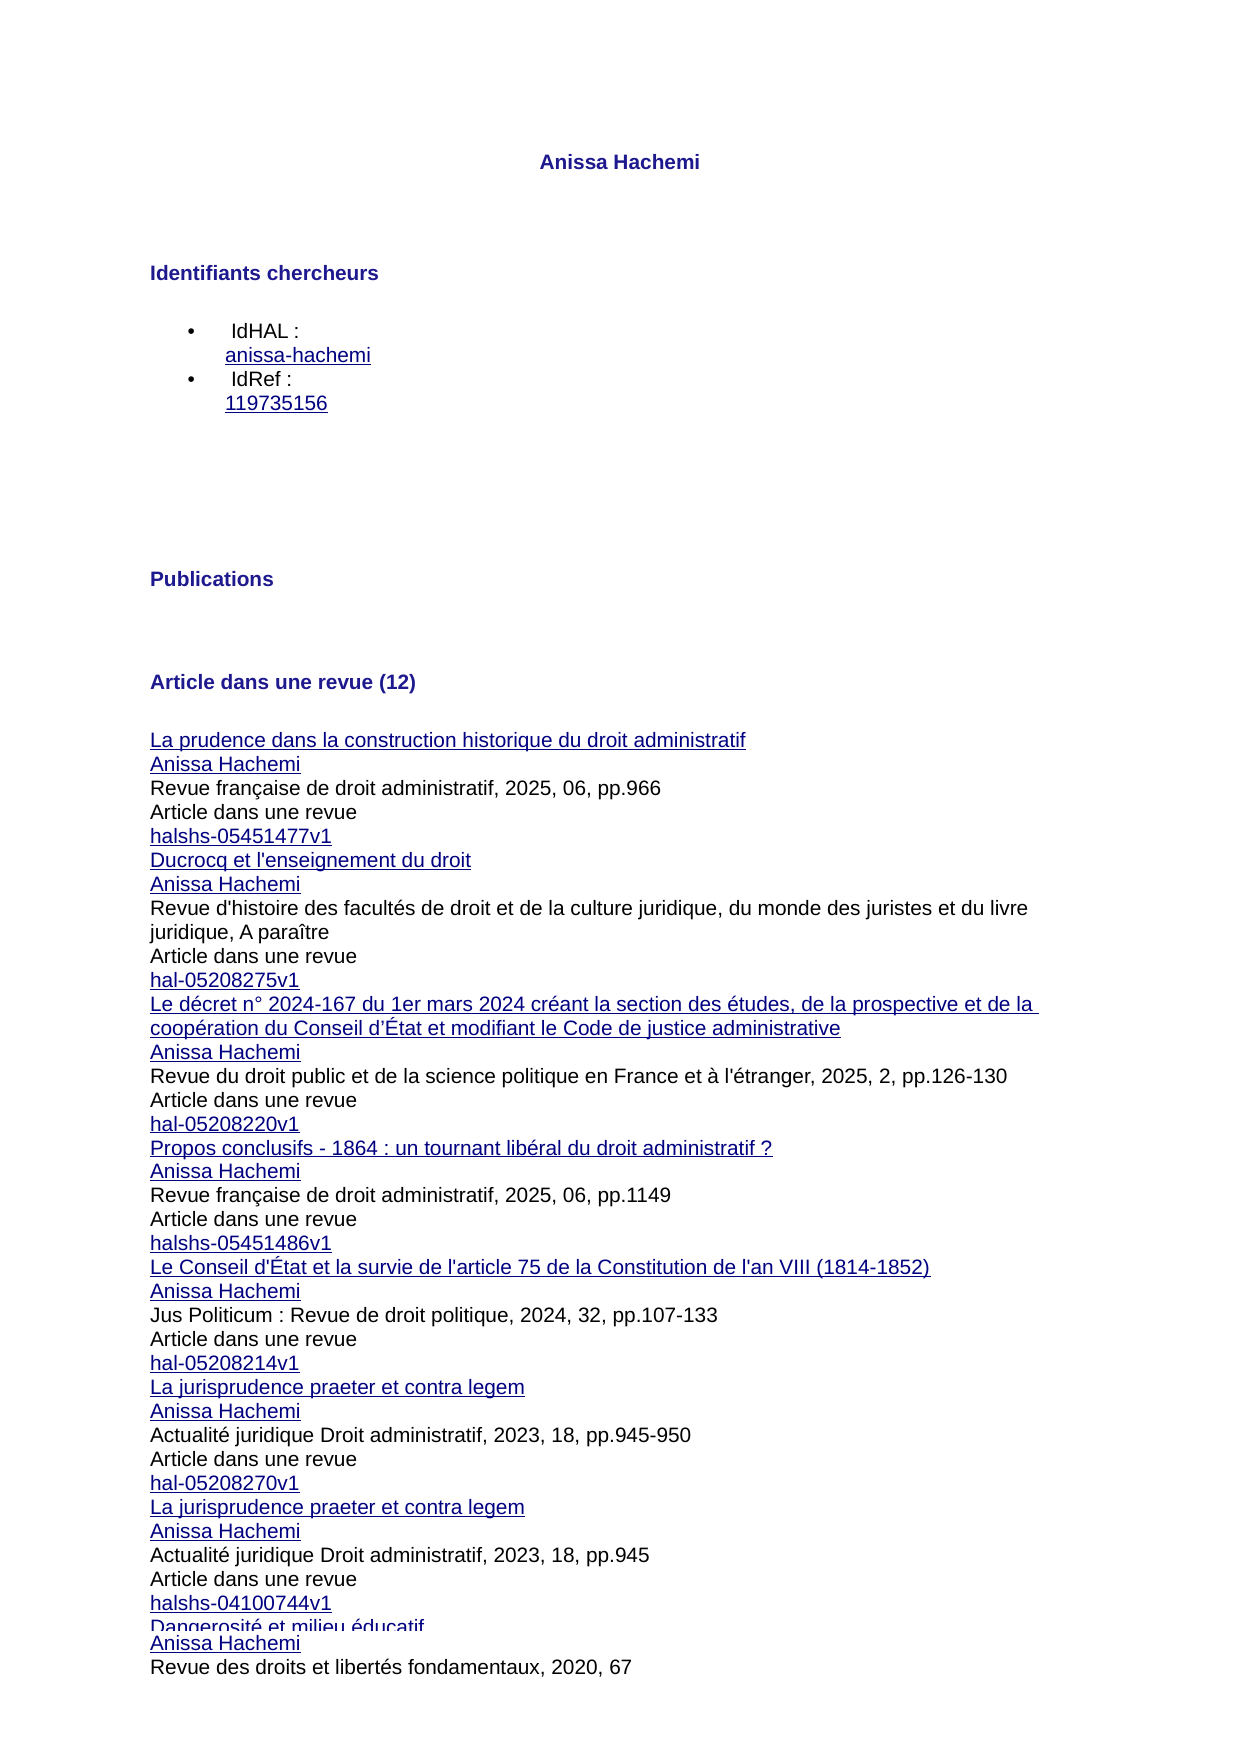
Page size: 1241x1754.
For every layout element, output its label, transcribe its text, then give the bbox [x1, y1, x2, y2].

table_header La prudence dans la construction historique du droit administratif Anissa Hachemi Revue française de droit administratif, 2025, 06, pp.966 Article dans une revue halshs-05451477v1 [150, 728, 1090, 848]
table_cell La jurisprudence praeter et contra legem Anissa Hachemi Actualité juridique Droit administratif, 2023, 18, pp.945-950 Article dans une revue hal-05208270v1 [150, 1375, 1090, 1495]
list 119735156 [187, 391, 1090, 414]
subtitle Publications [150, 567, 1090, 591]
list IdHAL : [187, 319, 1090, 343]
list IdRef : [187, 367, 1090, 391]
subtitle Identifiants chercheurs [150, 260, 1090, 284]
list anissa-hachemi [187, 343, 1090, 367]
table_cell La jurisprudence praeter et contra legem Anissa Hachemi Actualité juridique Droit administratif, 2023, 18, pp.945 Article dans une revue halshs-04100744v1 [150, 1495, 1090, 1614]
table_cell Le décret n° 2024-167 du 1er mars 2024 créant la section des études, de la prospective et de la coopération du Conseil d’État et modifiant le Code de justice administrative Anissa Hachemi Revue du droit public et de la science politique en France et à l'étranger, 2025, 2, pp.126-130 Article dans une revue hal-05208220v1 [150, 992, 1090, 1135]
table_cell Ducrocq et l'enseignement du droit Anissa Hachemi Revue d'histoire des facultés de droit et de la culture juridique, du monde des juristes et du livre juridique, A paraître Article dans une revue hal-05208275v1 [150, 848, 1090, 992]
subtitle Article dans une revue (12) [150, 670, 1090, 694]
table_cell Le Conseil d'État et la survie de l'article 75 de la Constitution de l'an VIII (1814-1852) Anissa Hachemi Jus Politicum : Revue de droit politique, 2024, 32, pp.107-133 Article dans une revue hal-05208214v1 [150, 1255, 1090, 1375]
table_cell Dangerosité et milieu éducatif Anissa Hachemi Revue des droits et libertés fondamentaux, 2020, 67 [150, 1615, 1090, 1679]
subtitle Anissa Hachemi [150, 150, 1090, 174]
table_cell Propos conclusifs - 1864 : un tournant libéral du droit administratif ? Anissa Hachemi Revue française de droit administratif, 2025, 06, pp.1149 Article dans une revue halshs-05451486v1 [150, 1135, 1090, 1255]
